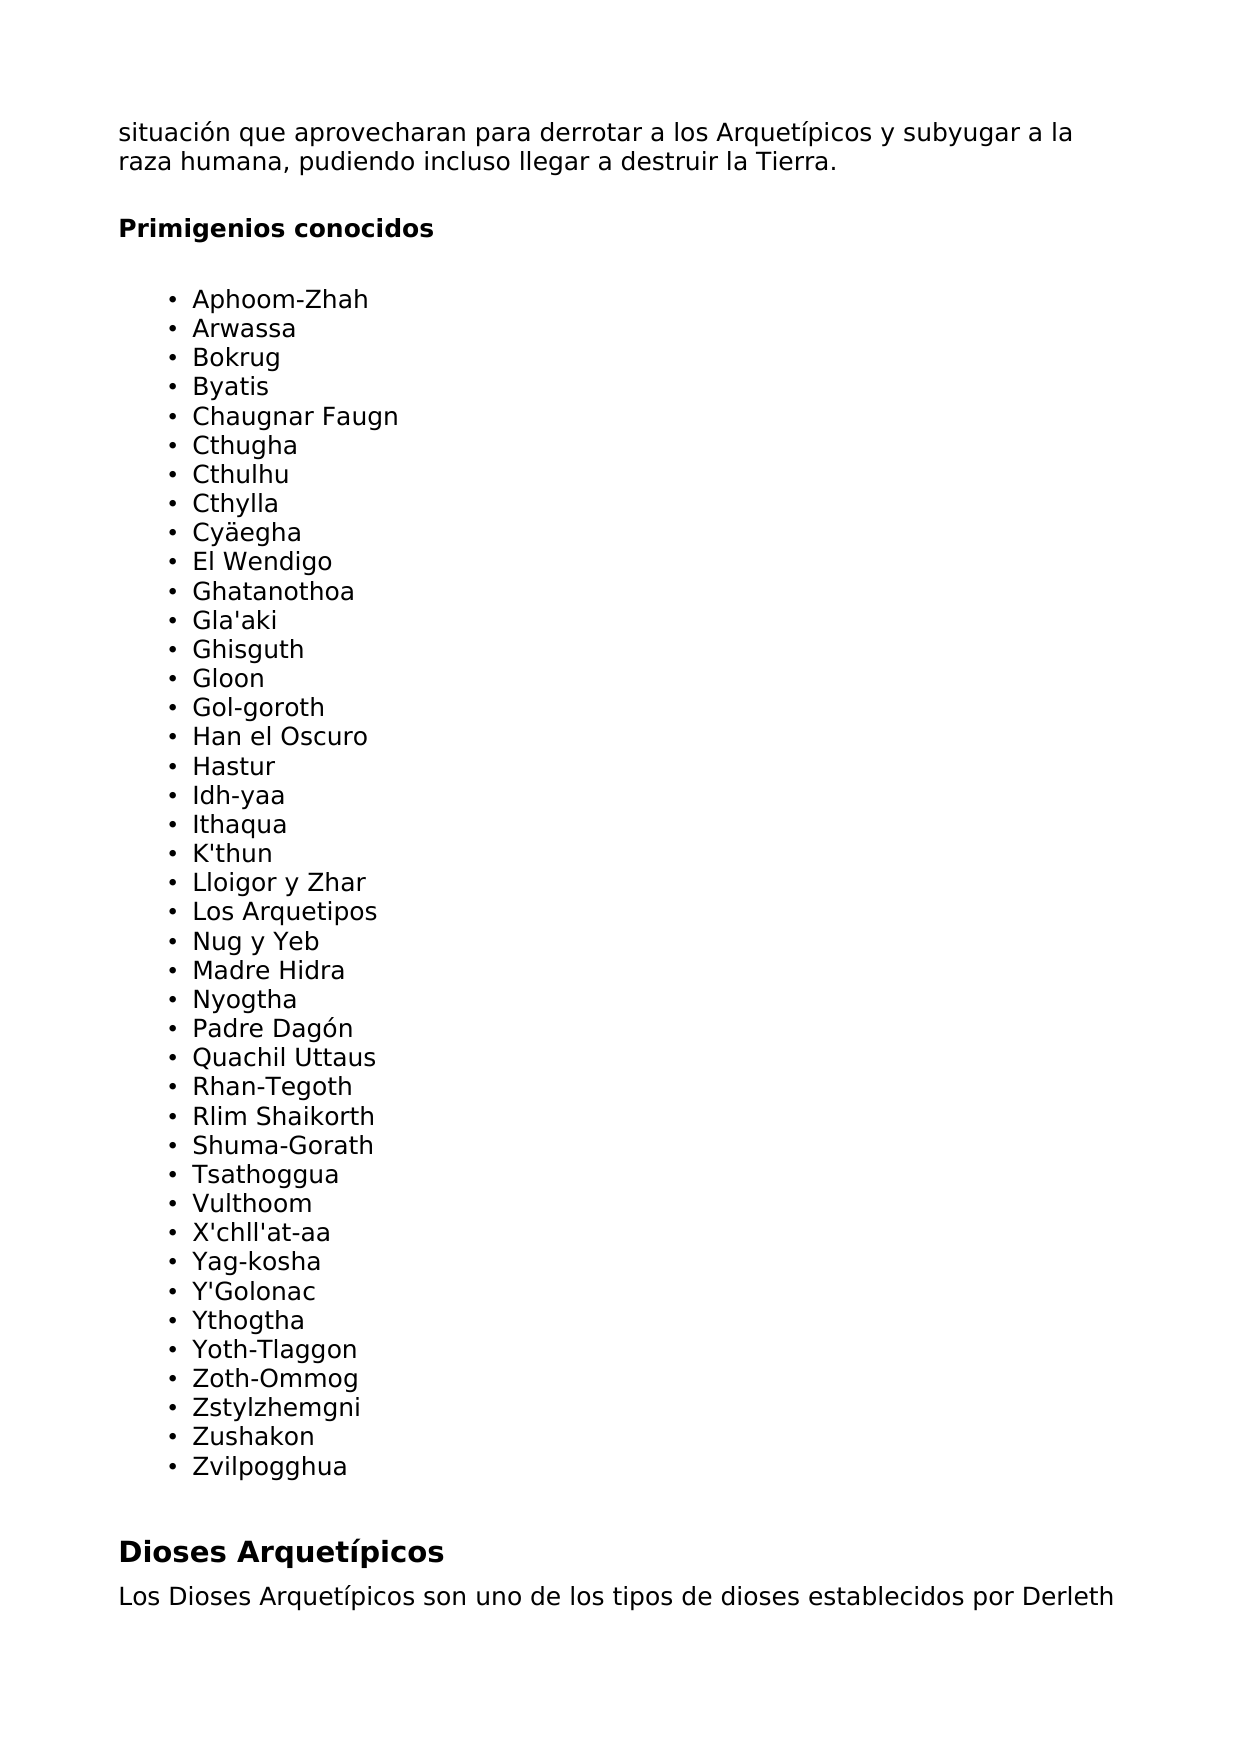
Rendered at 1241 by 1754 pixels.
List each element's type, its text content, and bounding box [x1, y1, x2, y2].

list Ghatanothoa [177, 577, 1122, 606]
list El Wendigo [177, 548, 1122, 577]
list Hastur [177, 752, 1122, 781]
list Rhan-Tegoth [177, 1073, 1122, 1102]
list Cthulhu [177, 460, 1122, 489]
subtitle Primigenios conocidos [118, 214, 1122, 243]
list Lloigor y Zhar [177, 868, 1122, 898]
list Y'Golonac [177, 1277, 1122, 1306]
list Gol-goroth [177, 693, 1122, 723]
list Ythogtha [177, 1306, 1122, 1335]
text Los Dioses Arquetípicos son uno de los tipos de dioses establecidos por Derleth [118, 1582, 1122, 1611]
text situación que aprovecharan para derrotar a los Arquetípicos y subyugar a la raza humana, pudiendo incluso llegar a destruir la Tierra. [118, 118, 1122, 176]
list Tsathoggua [177, 1160, 1122, 1189]
list Gloon [177, 664, 1122, 693]
list Chaugnar Faugn [177, 402, 1122, 431]
list Quachil Uttaus [177, 1043, 1122, 1073]
list Arwassa [177, 314, 1122, 343]
list Shuma-Gorath [177, 1131, 1122, 1160]
list Yoth-Tlaggon [177, 1335, 1122, 1364]
list Yag-kosha [177, 1248, 1122, 1277]
list Cthugha [177, 431, 1122, 460]
list K'thun [177, 839, 1122, 868]
list Zstylzhemgni [177, 1393, 1122, 1423]
list Zoth-Ommog [177, 1364, 1122, 1393]
list Byatis [177, 373, 1122, 402]
list X'chll'at-aa [177, 1218, 1122, 1248]
list Aphoom-Zhah [177, 285, 1122, 314]
list Los Arquetipos [177, 898, 1122, 927]
list Zvilpogghua [177, 1452, 1122, 1481]
list Madre Hidra [177, 956, 1122, 985]
list Gla'aki [177, 606, 1122, 635]
list Cthylla [177, 489, 1122, 518]
list Nyogtha [177, 985, 1122, 1014]
list Zushakon [177, 1423, 1122, 1452]
list Idh-yaa [177, 781, 1122, 810]
list Cyäegha [177, 518, 1122, 548]
list Nug y Yeb [177, 927, 1122, 956]
list Vulthoom [177, 1189, 1122, 1218]
list Han el Oscuro [177, 723, 1122, 752]
list Bokrug [177, 343, 1122, 373]
list Rlim Shaikorth [177, 1102, 1122, 1131]
list Ghisguth [177, 635, 1122, 664]
list Padre Dagón [177, 1014, 1122, 1043]
list Ithaqua [177, 810, 1122, 839]
subtitle Dioses Arquetípicos [118, 1535, 1122, 1569]
